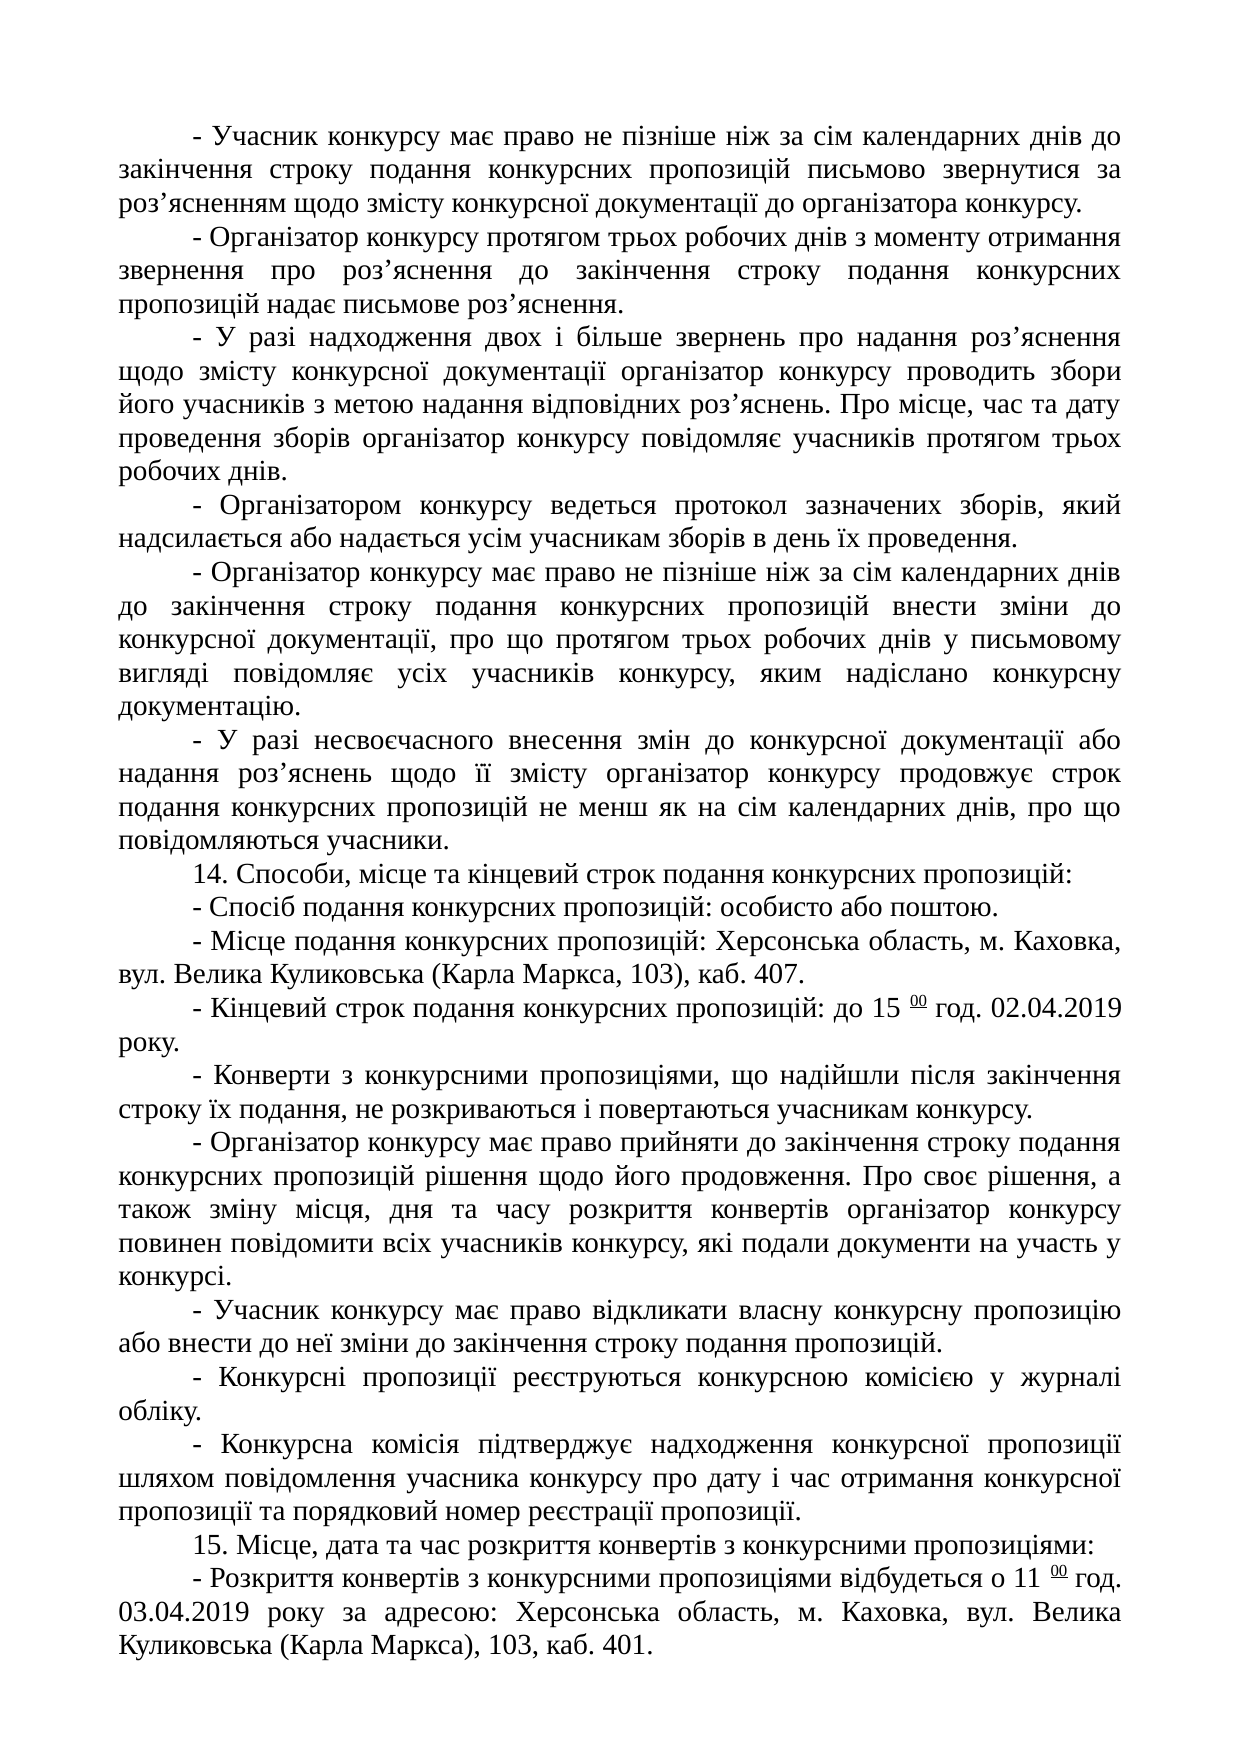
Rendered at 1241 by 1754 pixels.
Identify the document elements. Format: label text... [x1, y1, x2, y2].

text - У разі несвоєчасного внесення змін до конкурсної документації або надання роз’яснень щодо її змісту організатор конкурсу продовжує строк подання конкурсних пропозицій не менш як на сім календарних днів, про що повідомляються учасники. [118, 722, 1122, 856]
text - Конкурсні пропозиції реєструються конкурсною комісією у журналі обліку. [118, 1359, 1122, 1426]
text - Учасник конкурсу має право відкликати власну конкурсну пропозицію або внести до неї зміни до закінчення строку подання пропозицій. [118, 1292, 1122, 1359]
text - Кінцевий строк подання конкурсних пропозицій: до 15 00 год. 02.04.2019 року. [118, 990, 1122, 1057]
text - Конкурсна комісія підтверджує надходження конкурсної пропозиції шляхом повідомлення учасника конкурсу про дату і час отримання конкурсної пропозиції та порядковий номер реєстрації пропозиції. [118, 1426, 1122, 1527]
text - Організатором конкурсу ведеться протокол зазначених зборів, який надсилається або надається усім учасникам зборів в день їх проведення. [118, 487, 1122, 554]
text - Організатор конкурсу протягом трьох робочих днів з моменту отримання звернення про роз’яснення до закінчення строку подання конкурсних пропозицій надає письмове роз’яснення. [118, 219, 1122, 319]
text 15. Місце, дата та час розкриття конвертів з конкурсними пропозиціями: [118, 1527, 1122, 1560]
text - Конверти з конкурсними пропозиціями, що надійшли після закінчення строку їх подання, не розкриваються і повертаються учасникам конкурсу. [118, 1057, 1122, 1124]
text - Організатор конкурсу має право прийняти до закінчення строку подання конкурсних пропозицій рішення щодо його продовження. Про своє рішення, а також зміну місця, дня та часу розкриття конвертів організатор конкурсу повинен повідомити всіх учасників конкурсу, які подали документи на участь у конкурсі. [118, 1124, 1122, 1292]
text 14. Способи, місце та кінцевий строк подання конкурсних пропозицій: [118, 856, 1122, 889]
text - У разі надходження двох і більше звернень про надання роз’яснення щодо змісту конкурсної документації організатор конкурсу проводить збори його учасників з метою надання відповідних роз’яснень. Про місце, час та дату проведення зборів організатор конкурсу повідомляє учасників протягом трьох робочих днів. [118, 319, 1122, 487]
text - Учасник конкурсу має право не пізніше ніж за сім календарних днів до закінчення строку подання конкурсних пропозицій письмово звернутися за роз’ясненням щодо змісту конкурсної документації до організатора конкурсу. [118, 118, 1122, 219]
text - Розкриття конвертів з конкурсними пропозиціями відбудеться о 11 00 год. 03.04.2019 року за адресою: Херсонська область, м. Каховка, вул. Велика Куликовська (Карла Маркса), 103, каб. 401. [118, 1560, 1122, 1661]
text - Спосіб подання конкурсних пропозицій: особисто або поштою. [118, 889, 1122, 923]
text - Організатор конкурсу має право не пізніше ніж за сім календарних днів до закінчення строку подання конкурсних пропозицій внести зміни до конкурсної документації, про що протягом трьох робочих днів у письмовому вигляді повідомляє усіх учасників конкурсу, яким надіслано конкурсну документацію. [118, 554, 1122, 722]
text - Місце подання конкурсних пропозицій: Херсонська область, м. Каховка, вул. Велика Куликовська (Карла Маркса, 103), каб. 407. [118, 923, 1122, 990]
